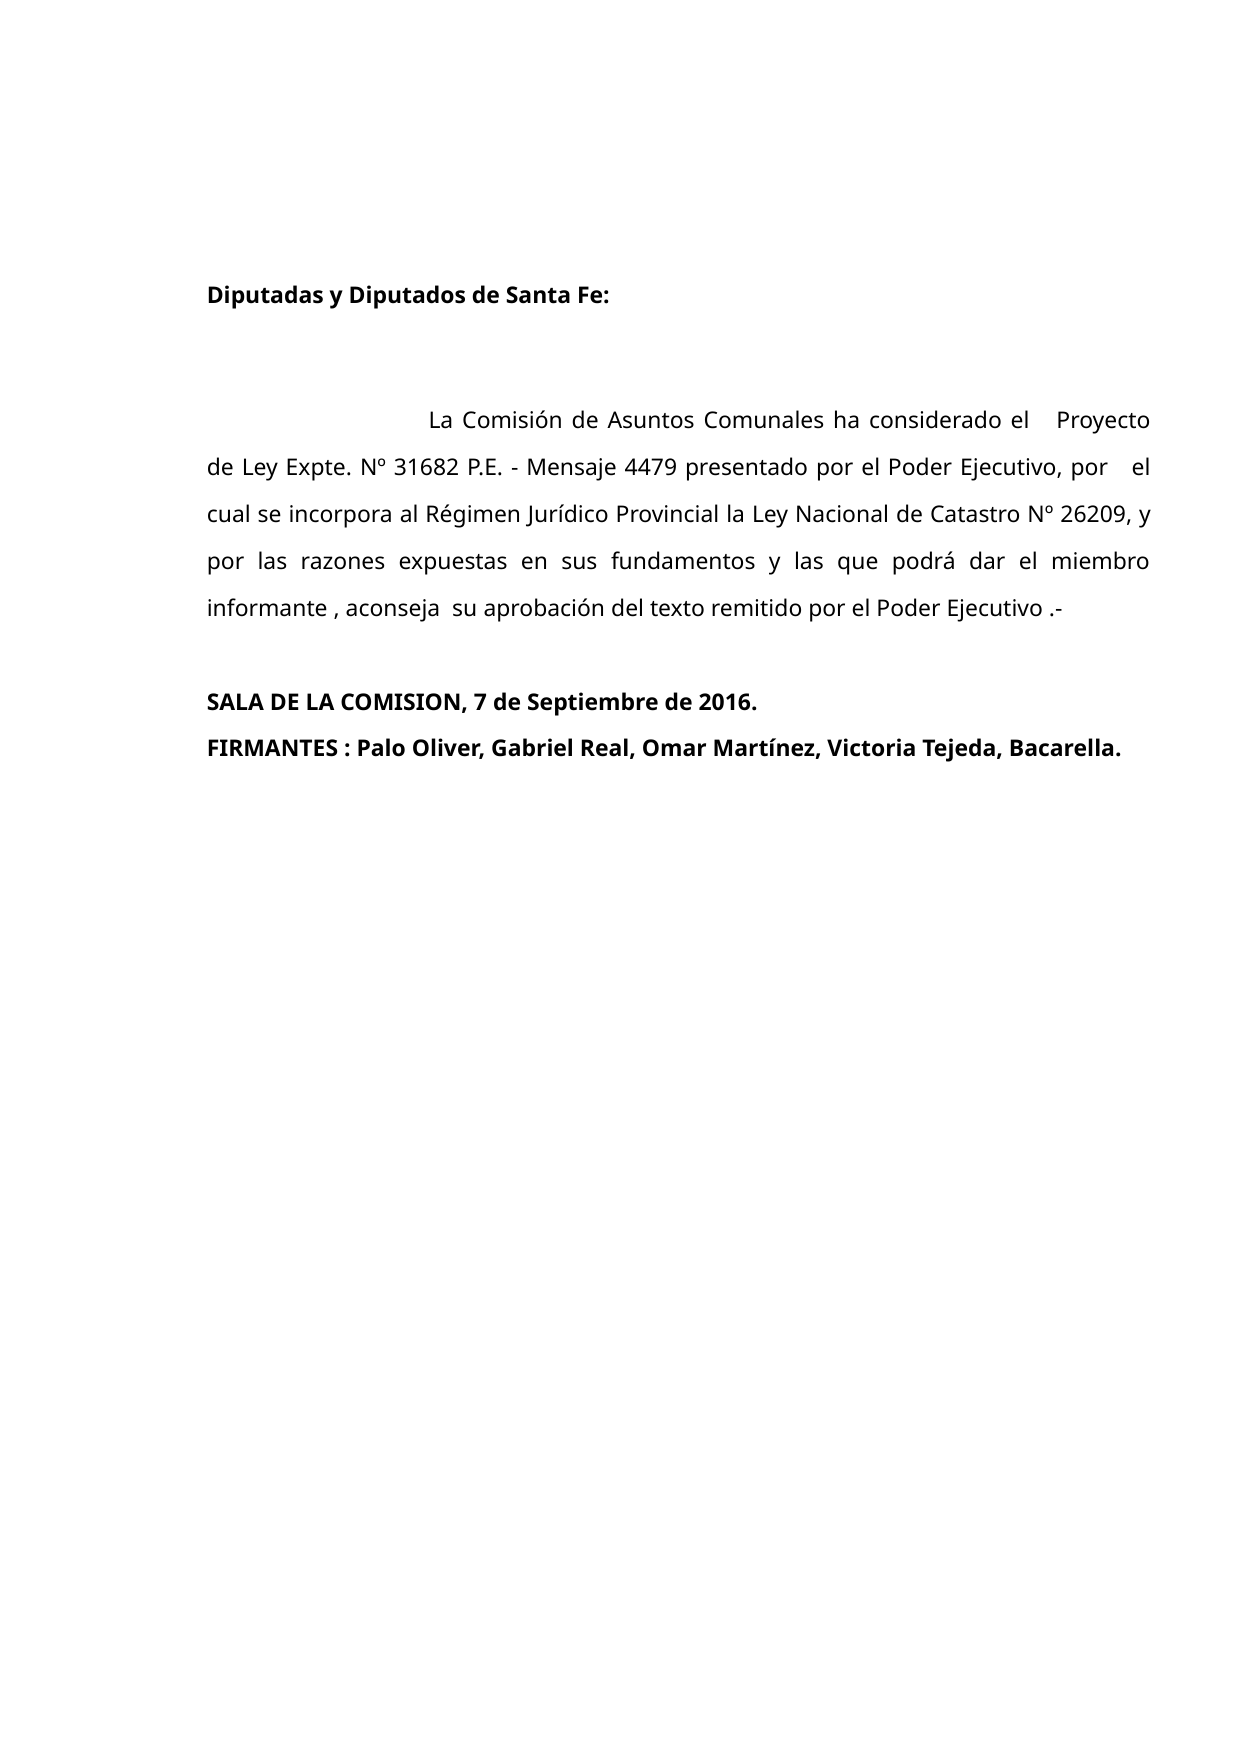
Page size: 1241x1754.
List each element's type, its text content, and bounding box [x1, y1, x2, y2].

text SALA DE LA COMISION, 7 de Septiembre de 2016. [207, 686, 1152, 717]
text Diputadas y Diputados de Santa Fe: [207, 248, 1152, 311]
text La Comisión de Asuntos Comunales ha considerado el Proyecto de Ley Expte. Nº 31682 P.E. - Mensaje 4479 presentado por el Poder Ejecutivo, por el cual se incorpora al Régimen Jurídico Provincial la Ley Nacional de Catastro Nº 26209, y por las razones expuestas en sus fundamentos y las que podrá dar el miembro informante , aconseja su aprobación del texto remitido por el Poder Ejecutivo .- [207, 404, 1152, 623]
text FIRMANTES : Palo Oliver, Gabriel Real, Omar Martínez, Victoria Tejeda, Bacarella. [207, 732, 1152, 764]
